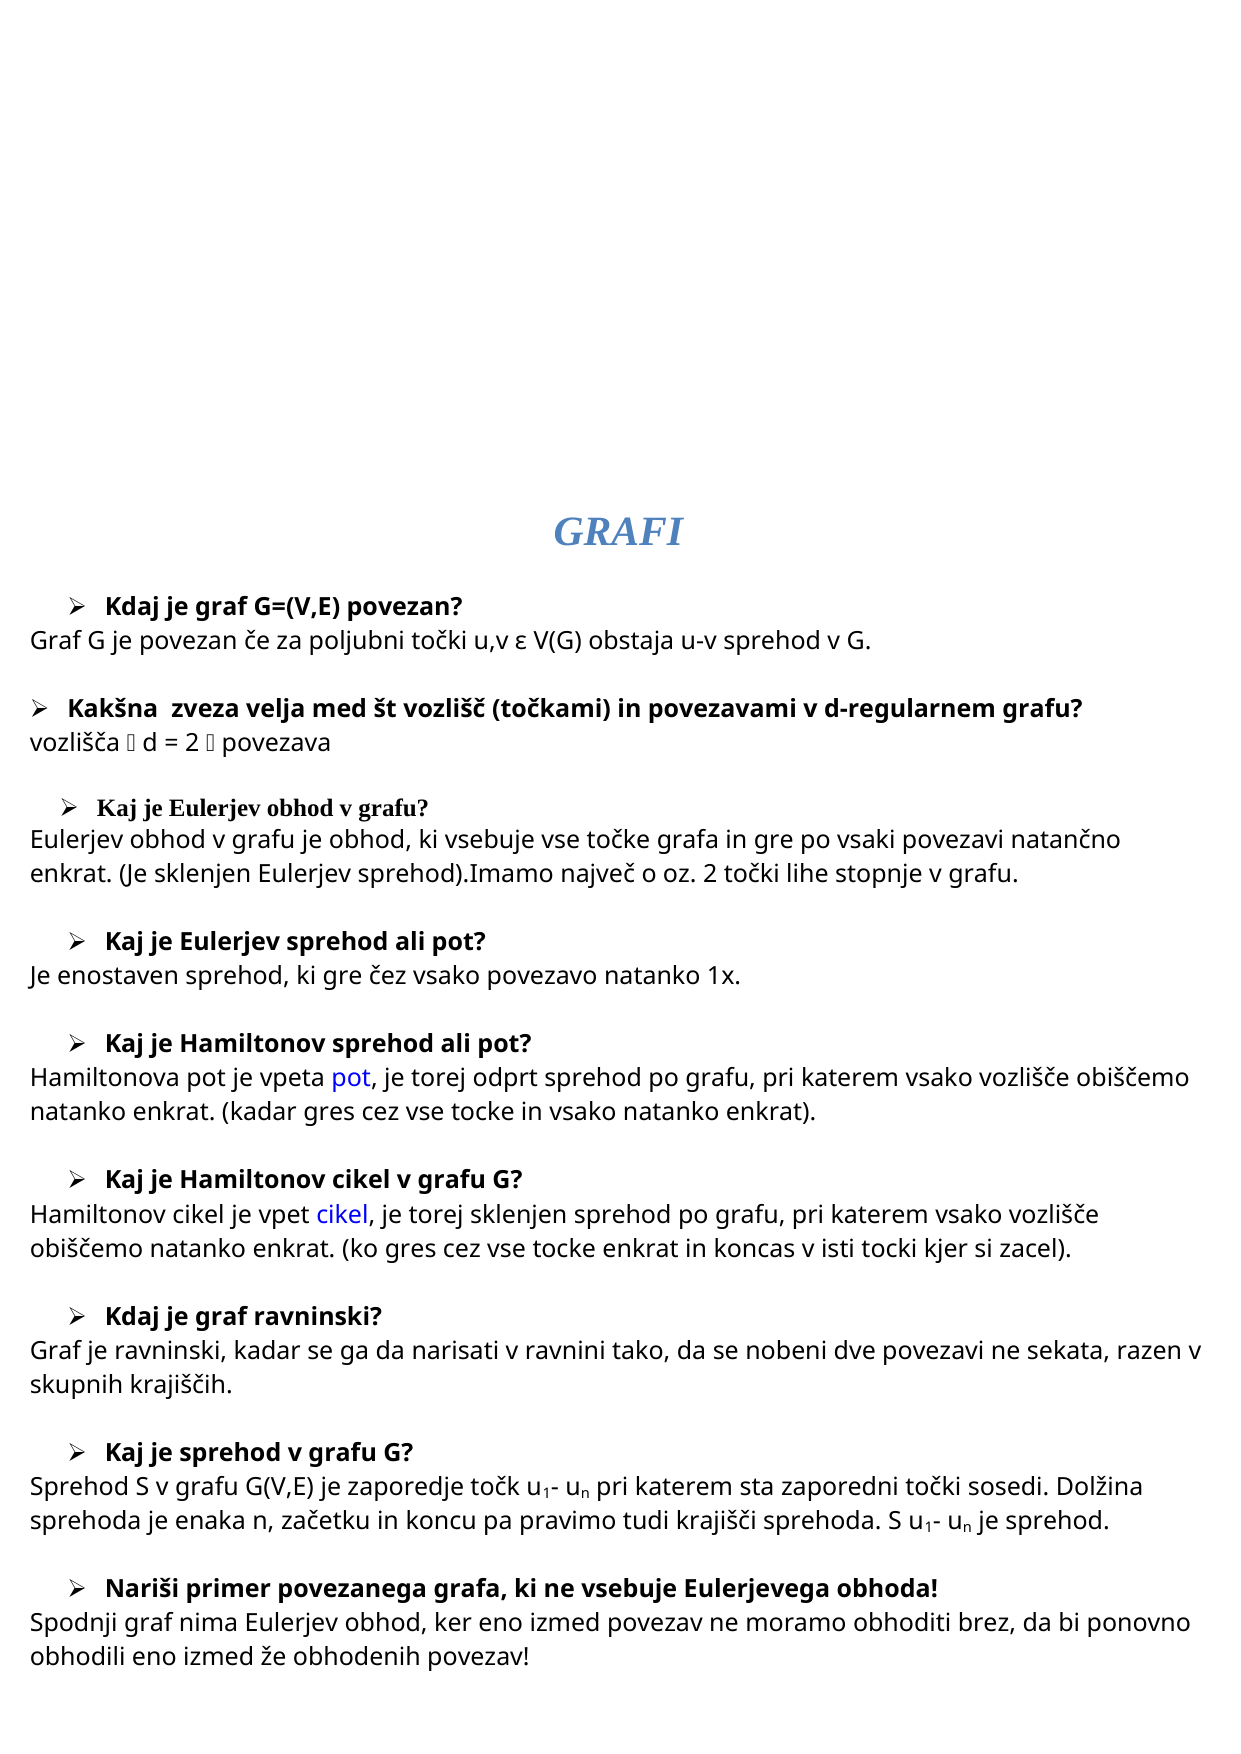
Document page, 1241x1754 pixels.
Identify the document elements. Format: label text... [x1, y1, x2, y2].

text Hamiltonov cikel je vpet cikel, je torej sklenjen sprehod po grafu, pri katerem vsako vozlišče obiščemo natanko enkrat. (ko gres cez vse tocke enkrat in koncas v isti tocki kjer si zacel). [29, 1196, 1211, 1264]
list Kakšna zveza velja med št vozlišč (točkami) in povezavami v d-regularnem grafu? [29, 691, 1211, 725]
text Sprehod S v grafu G(V,E) je zaporedje točk u1- un pri katerem sta zaporedni točki sosedi. Dolžina sprehoda je enaka n, začetku in koncu pa pravimo tudi krajišči sprehoda. S u1- un je sprehod. [29, 1469, 1211, 1537]
list Kdaj je graf ravninski? [67, 1298, 1211, 1332]
text Graf je ravninski, kadar se ga da narisati v ravnini tako, da se nobeni dve povezavi ne sekata, razen v skupnih krajiščih. [29, 1332, 1211, 1401]
list Kaj je Hamiltonov cikel v grafu G? [67, 1162, 1211, 1196]
text Hamiltonova pot je vpeta pot, je torej odprt sprehod po grafu, pri katerem vsako vozlišče obiščemo natanko enkrat. (kadar gres cez vse tocke in vsako natanko enkrat). [29, 1060, 1211, 1128]
list Kaj je Eulerjev sprehod ali pot? [67, 924, 1211, 958]
text Je enostaven sprehod, ki gre čez vsako povezavo natanko 1x. [29, 958, 1211, 992]
text GRAFI [29, 506, 1211, 554]
text Graf G je povezan če za poljubni točki u,v ε V(G) obstaja u-v sprehod v G. [29, 622, 1211, 657]
text Spodnji graf nima Eulerjev obhod, ker eno izmed povezav ne moramo obhoditi brez, da bi ponovno obhodili eno izmed že obhodenih povezav! [29, 1605, 1208, 1673]
list Kaj je sprehod v grafu G? [67, 1435, 1211, 1469]
list Kdaj je graf G=(V,E) povezan? [67, 588, 1211, 622]
text Eulerjev obhod v grafu je obhod, ki vsebuje vse točke grafa in gre po vsaki povezavi natančno enkrat. (Je sklenjen Eulerjev sprehod).Imamo največ o oz. 2 točki lihe stopnje v grafu. [29, 822, 1211, 890]
list Nariši primer povezanega grafa, ki ne vsebuje Eulerjevega obhoda! [67, 1571, 1211, 1605]
text vozlišča  d = 2  povezava [29, 725, 1211, 759]
list Kaj je Hamiltonov sprehod ali pot? [67, 1026, 1211, 1060]
list Kaj je Eulerjev obhod v grafu? [59, 793, 1211, 822]
